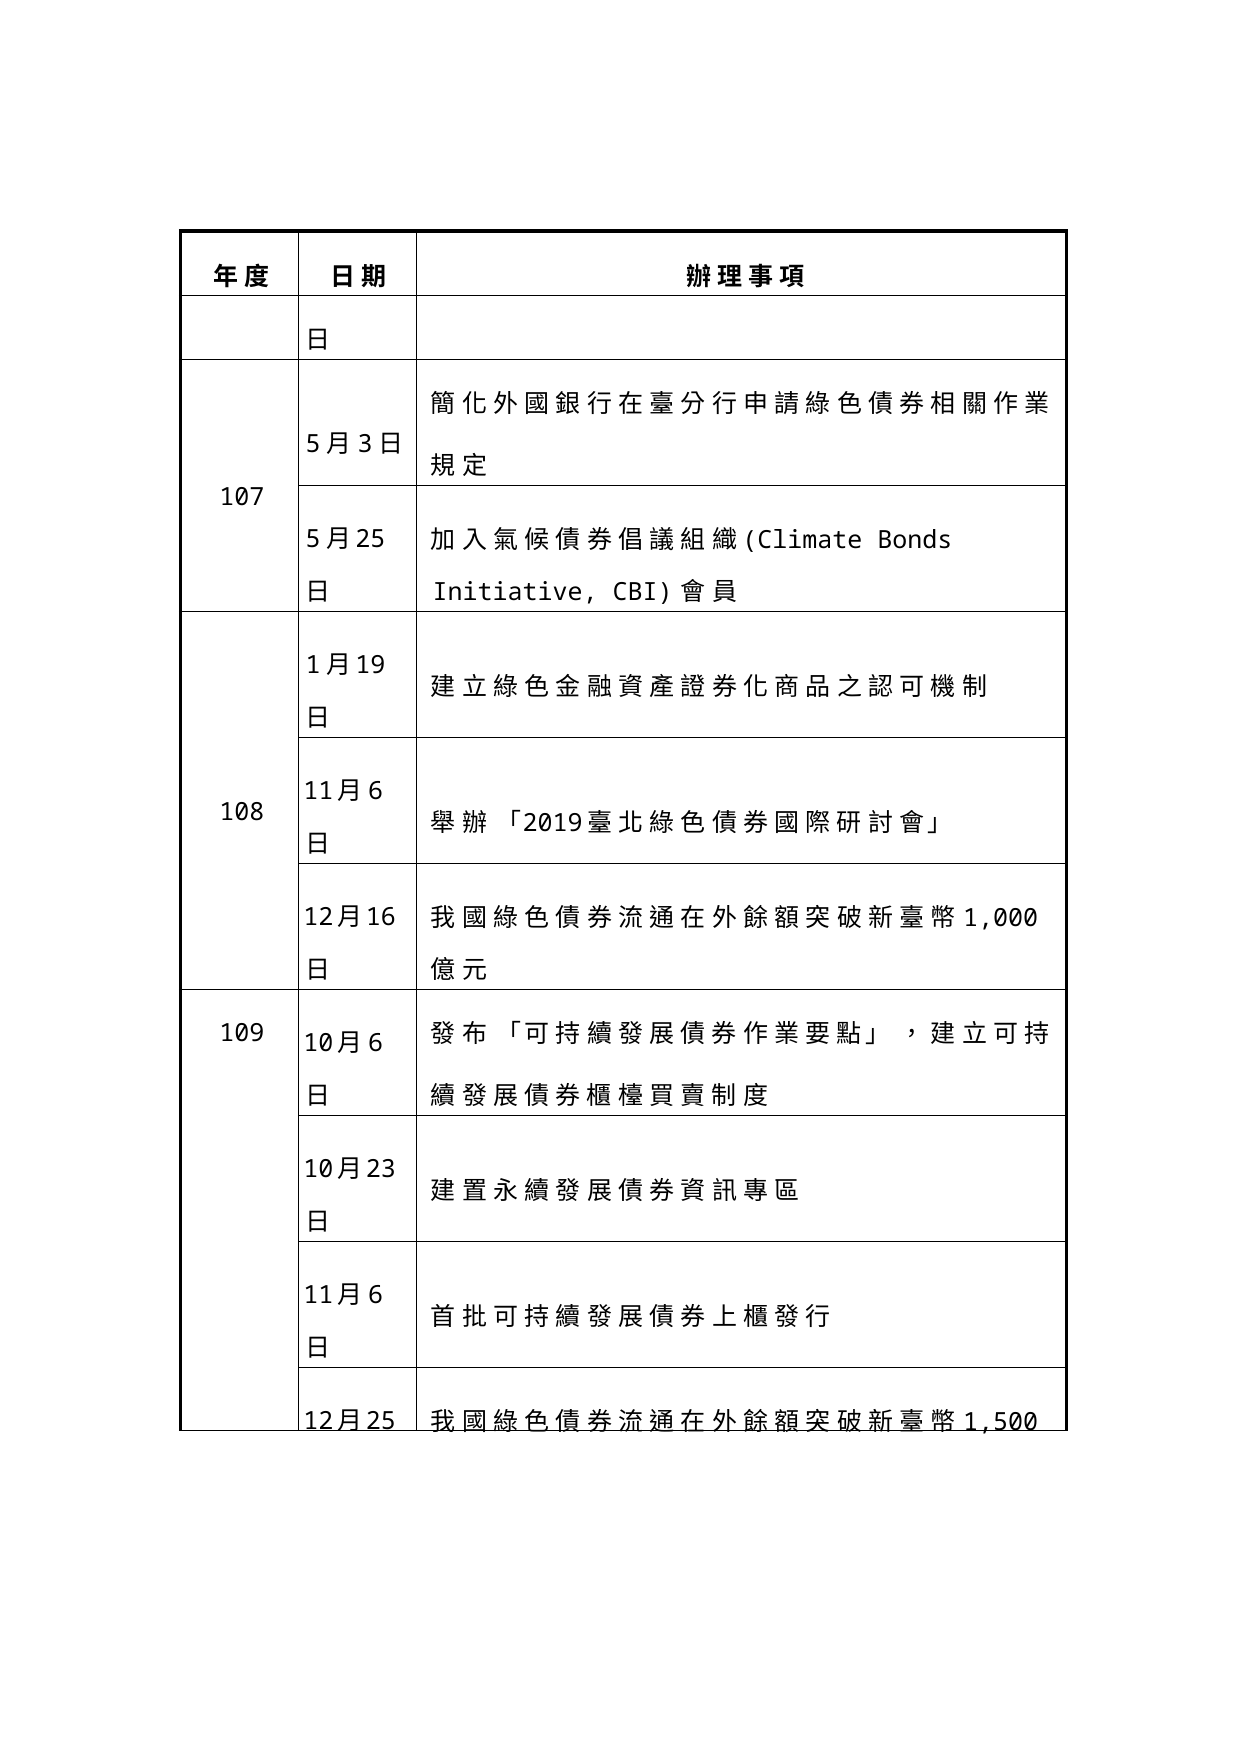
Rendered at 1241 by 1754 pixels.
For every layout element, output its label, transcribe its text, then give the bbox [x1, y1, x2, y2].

table_cell 發布「可持續發展債券作業要點」，建立可持續發展債券櫃檯買賣制度 [417, 990, 1065, 1115]
table_cell 日 [299, 296, 416, 358]
table_header 日期 [299, 233, 416, 295]
table_cell 1月19日 [299, 612, 416, 737]
table_cell 10月6日 [299, 990, 416, 1115]
table_cell 加入氣候債券倡議組織(Climate Bonds Initiative, CBI)會員 [417, 486, 1065, 611]
table_cell 5月3日 [299, 360, 416, 484]
table_header 年度 [182, 233, 298, 295]
table_cell 12月16日 [299, 864, 416, 989]
table_cell 我國綠色債券流通在外餘額突破新臺幣1,000億元 [417, 864, 1065, 989]
table_cell 107 [182, 360, 298, 611]
table_cell 舉辦「2019臺北綠色債券國際研討會」 [417, 738, 1065, 863]
table_cell 建立綠色金融資產證券化商品之認可機制 [417, 612, 1065, 737]
table_cell 首批可持續發展債券上櫃發行 [417, 1242, 1065, 1367]
table_cell 5月25日 [299, 486, 416, 611]
table_cell [182, 296, 298, 358]
table_header 辦理事項 [417, 233, 1065, 295]
table_cell 12月25 [299, 1368, 416, 1430]
table_cell [417, 296, 1065, 358]
table_cell 我國綠色債券流通在外餘額突破新臺幣1,500 [417, 1368, 1065, 1430]
table_cell 11月6日 [299, 1242, 416, 1367]
table_cell 10月23日 [299, 1116, 416, 1241]
table_cell 11月6日 [299, 738, 416, 863]
table_cell 建置永續發展債券資訊專區 [417, 1116, 1065, 1241]
table_cell 109 [182, 990, 298, 1430]
table_cell 108 [182, 612, 298, 989]
table_cell 簡化外國銀行在臺分行申請綠色債券相關作業規定 [417, 360, 1065, 484]
